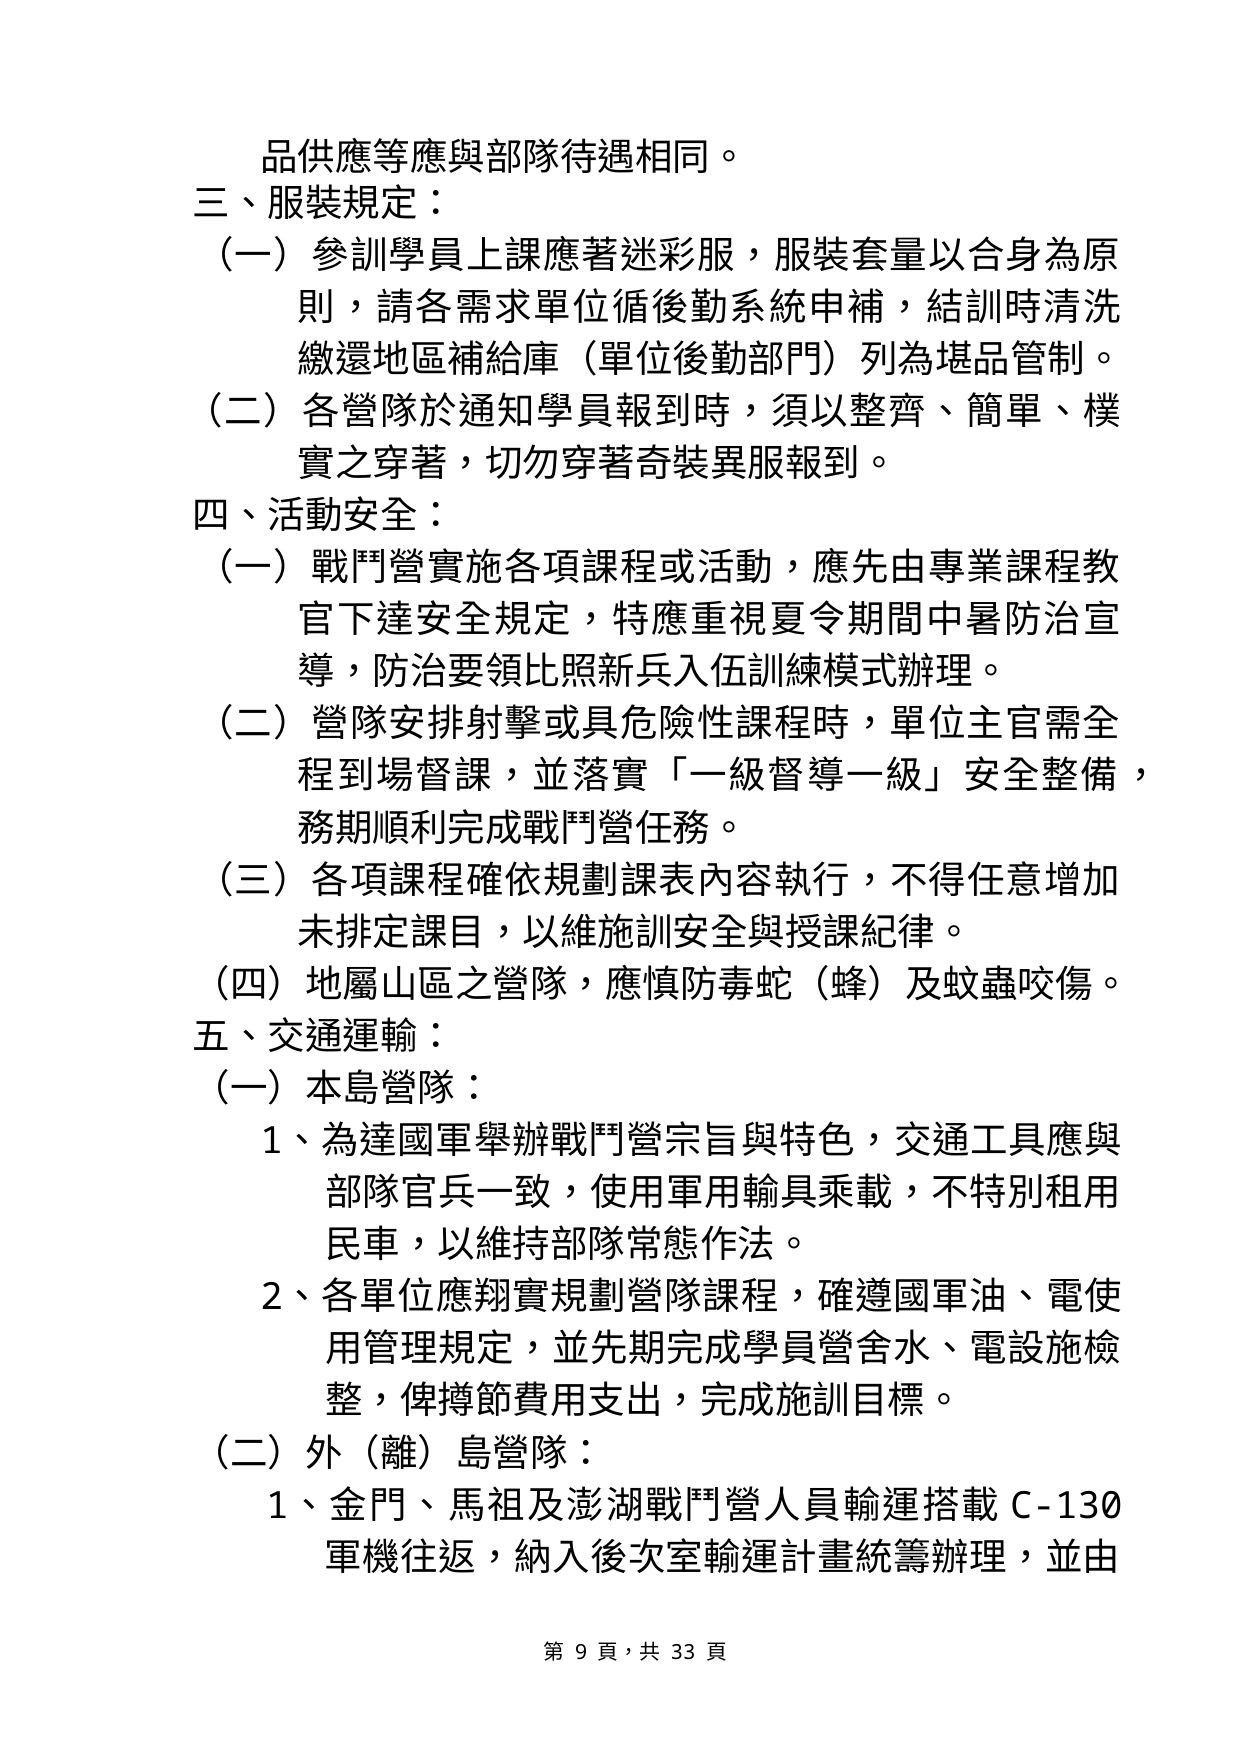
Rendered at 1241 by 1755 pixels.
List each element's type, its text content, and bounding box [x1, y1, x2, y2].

text （二）營隊安排射擊或具危險性課程時，單位主官需全程到場督課，並落實「一級督導一級」安全整備，務期順利完成戰鬥營任務。 [148, 695, 1122, 851]
text （一）戰鬥營實施各項課程或活動，應先由專業課程教官下達安全規定，特應重視夏令期間中暑防治宣導，防治要領比照新兵入伍訓練模式辦理。 [148, 539, 1122, 695]
text 三、服裝規定： [148, 174, 1122, 226]
text 五、交通運輸： [148, 1008, 1122, 1060]
text （一）本島營隊： [148, 1060, 1122, 1112]
text 2、各單位應翔實規劃營隊課程，確遵國軍油、電使用管理規定，並先期完成學員營舍水、電設施檢整，俾撙節費用支出，完成施訓目標。 [260, 1268, 1122, 1424]
text （三）各項課程確依規劃課表內容執行，不得任意增加未排定課目，以維施訓安全與授課紀律。 [148, 851, 1122, 956]
text 1、金門、馬祖及澎湖戰鬥營人員輸運搭載C-130軍機往返，納入後次室輸運計畫統籌辦理，並由 [266, 1476, 1122, 1581]
text （一）參訓學員上課應著迷彩服，服裝套量以合身為原則，請各需求單位循後勤系統申補，結訓時清洗繳還地區補給庫（單位後勤部門）列為堪品管制。 [148, 226, 1122, 383]
text 四、活動安全： [148, 487, 1122, 539]
text （四）地屬山區之營隊，應慎防毒蛇（蜂）及蚊蟲咬傷。 [148, 956, 1122, 1008]
text 1、為達國軍舉辦戰鬥營宗旨與特色，交通工具應與部隊官兵一致，使用軍用輸具乘載，不特別租用民車，以維持部隊常態作法。 [260, 1112, 1122, 1268]
text （二）外（離）島營隊： [148, 1424, 1122, 1476]
text 品供應等應與部隊待遇相同。 [260, 112, 1122, 174]
text （二）各營隊於通知學員報到時，須以整齊、簡單、樸實之穿著，切勿穿著奇裝異服報到。 [185, 383, 1122, 487]
